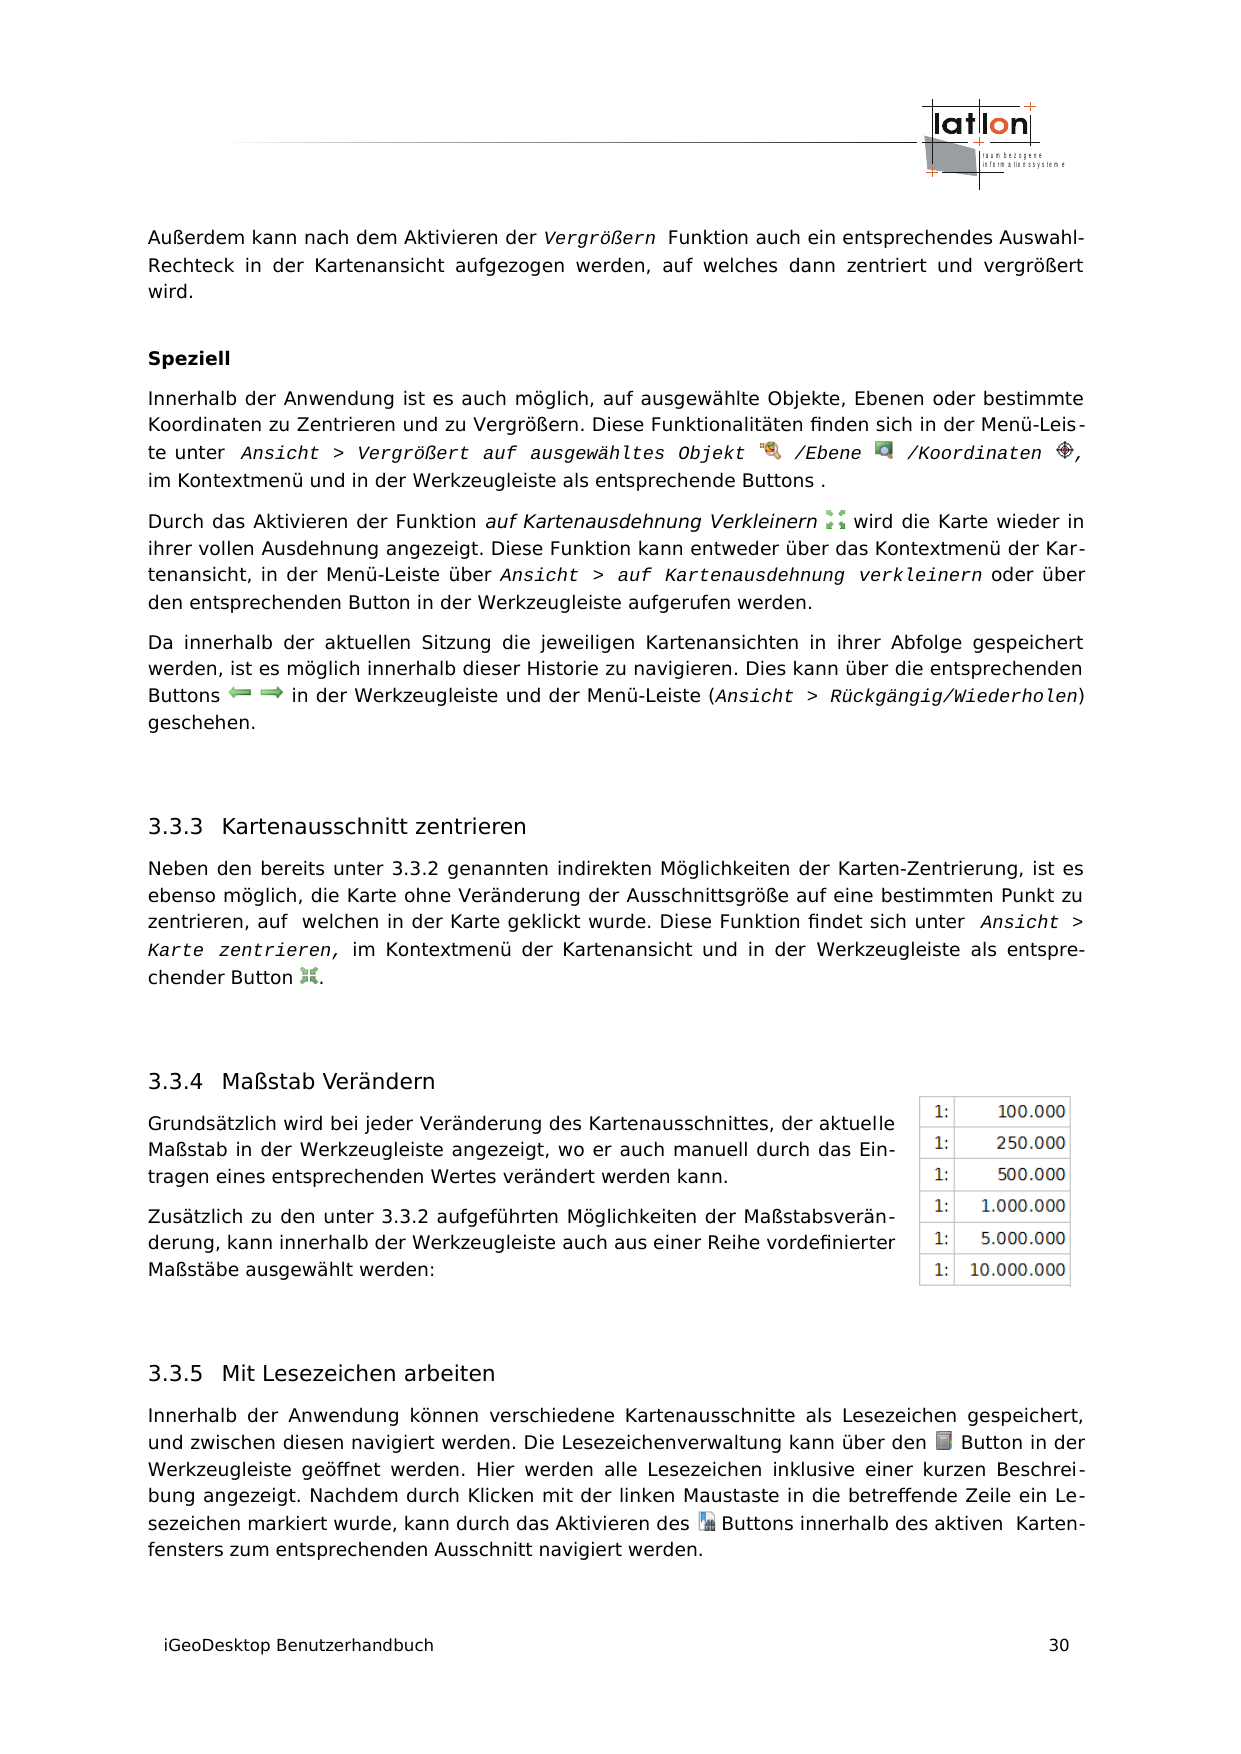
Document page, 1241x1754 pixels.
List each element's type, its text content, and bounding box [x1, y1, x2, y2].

picture [696, 1511, 716, 1531]
text Durch das Aktivieren der Funktion auf Kartenausdehnung Verkleinern wird die Karte wieder in ihrer vollen Ausdehnung angezeigt. Diese Funktion kann entweder über das Kontextmenü der Kar­tenansicht, in der Menü-Leiste über Ansicht > auf Kartenausdehnung verkleinern oder über den entsprechenden Button in der Werkzeugleiste aufgerufen werden. [148, 510, 1085, 614]
picture [759, 440, 781, 460]
picture [918, 1096, 1072, 1287]
subtitle 3.3.5 Mit Lesezeichen arbeiten [148, 1322, 1085, 1386]
picture [227, 685, 253, 701]
text Innerhalb der Anwendung ist es auch möglich, auf ausgewählte Objekte, Ebenen oder bestimmte Koordinaten zu Zentrieren und zu Vergrößern. Diese Funktionalitäten finden sich in der Menü-Leis­te unter Ansicht > Vergrößert auf ausgewähltes Objekt /Ebene /Koordinaten , im Kontextmenü und in der Werkzeugleiste als entsprechende Buttons . [148, 388, 1085, 492]
text Da innerhalb der aktuellen Sitzung die jeweiligen Kartenansichten in ihrer Abfolge gespeichert werden, ist es möglich innerhalb dieser Historie zu navigieren. Dies kann über die entsprechenden Buttons in der Werkzeugleiste und der Menü-Leiste (Ansicht > Rückgängig/Wiederholen) geschehen. [148, 632, 1085, 734]
picture [826, 510, 846, 529]
picture [935, 1431, 954, 1450]
text Speziell [148, 321, 1085, 370]
picture [875, 440, 894, 460]
text Zusätzlich zu den unter 3.3.2 aufgeführten Möglichkeiten der Maßstabsverän­derung, kann inner­halb der Werkzeugleiste auch aus einer Reihe vordefinier­ter Maßstäbe ausgewählt werden: [148, 1206, 918, 1281]
text Neben den bereits unter 3.3.2 genannten indirekten Möglichkeiten der Karten-Zentrierung, ist es ebenso möglich, die Karte ohne Veränderung der Ausschnittsgröße auf eine bestimmten Punkt zu zentrieren, auf welchen in der Karte geklickt wurde. Diese Funktion findet sich unter Ansicht > Karte zentrieren, im Kontextmenü der Kartenansicht und in der Werkzeugleiste als entspre­chender Button . [148, 858, 1085, 989]
subtitle 3.3.3 Kartenausschnitt zentrieren [148, 776, 1085, 840]
text Grundsätzlich wird bei jeder Veränderung des Kartenausschnittes, der aktuel­le Maßstab in der Werkzeugleiste angezeigt, wo er auch manuell durch das Ein­tragen eines entsprechenden Wertes verändert werden kann. [148, 1113, 918, 1188]
subtitle 3.3.4 Maßstab Verändern [148, 1030, 1085, 1094]
picture [259, 685, 285, 701]
text Innerhalb der Anwendung können verschiedene Kartenausschnitte als Lesezeichen gespeichert, und zwischen diesen navigiert werden. Die Lesezeichenverwaltung kann über den Button in der Werkzeugleiste geöffnet werden. Hier werden alle Lesezeichen inklusive einer kurzen Beschrei­bung angezeigt. Nachdem durch Klicken mit der linken Maustaste in die betreffende Zeile ein Le­sezeichen markiert wurde, kann durch das Aktivieren des Buttons innerhalb des aktiven Karten­fensters zum entsprechenden Ausschnitt navigiert werden. [148, 1404, 1085, 1561]
picture [1055, 440, 1074, 460]
text Außerdem kann nach dem Aktivieren der Vergrößern Funktion auch ein entsprechendes Auswahl-Rechteck in der Kartenansicht aufgezogen werden, auf welches dann zentriert und vergrößert wird. [148, 227, 1085, 303]
picture [299, 966, 319, 985]
